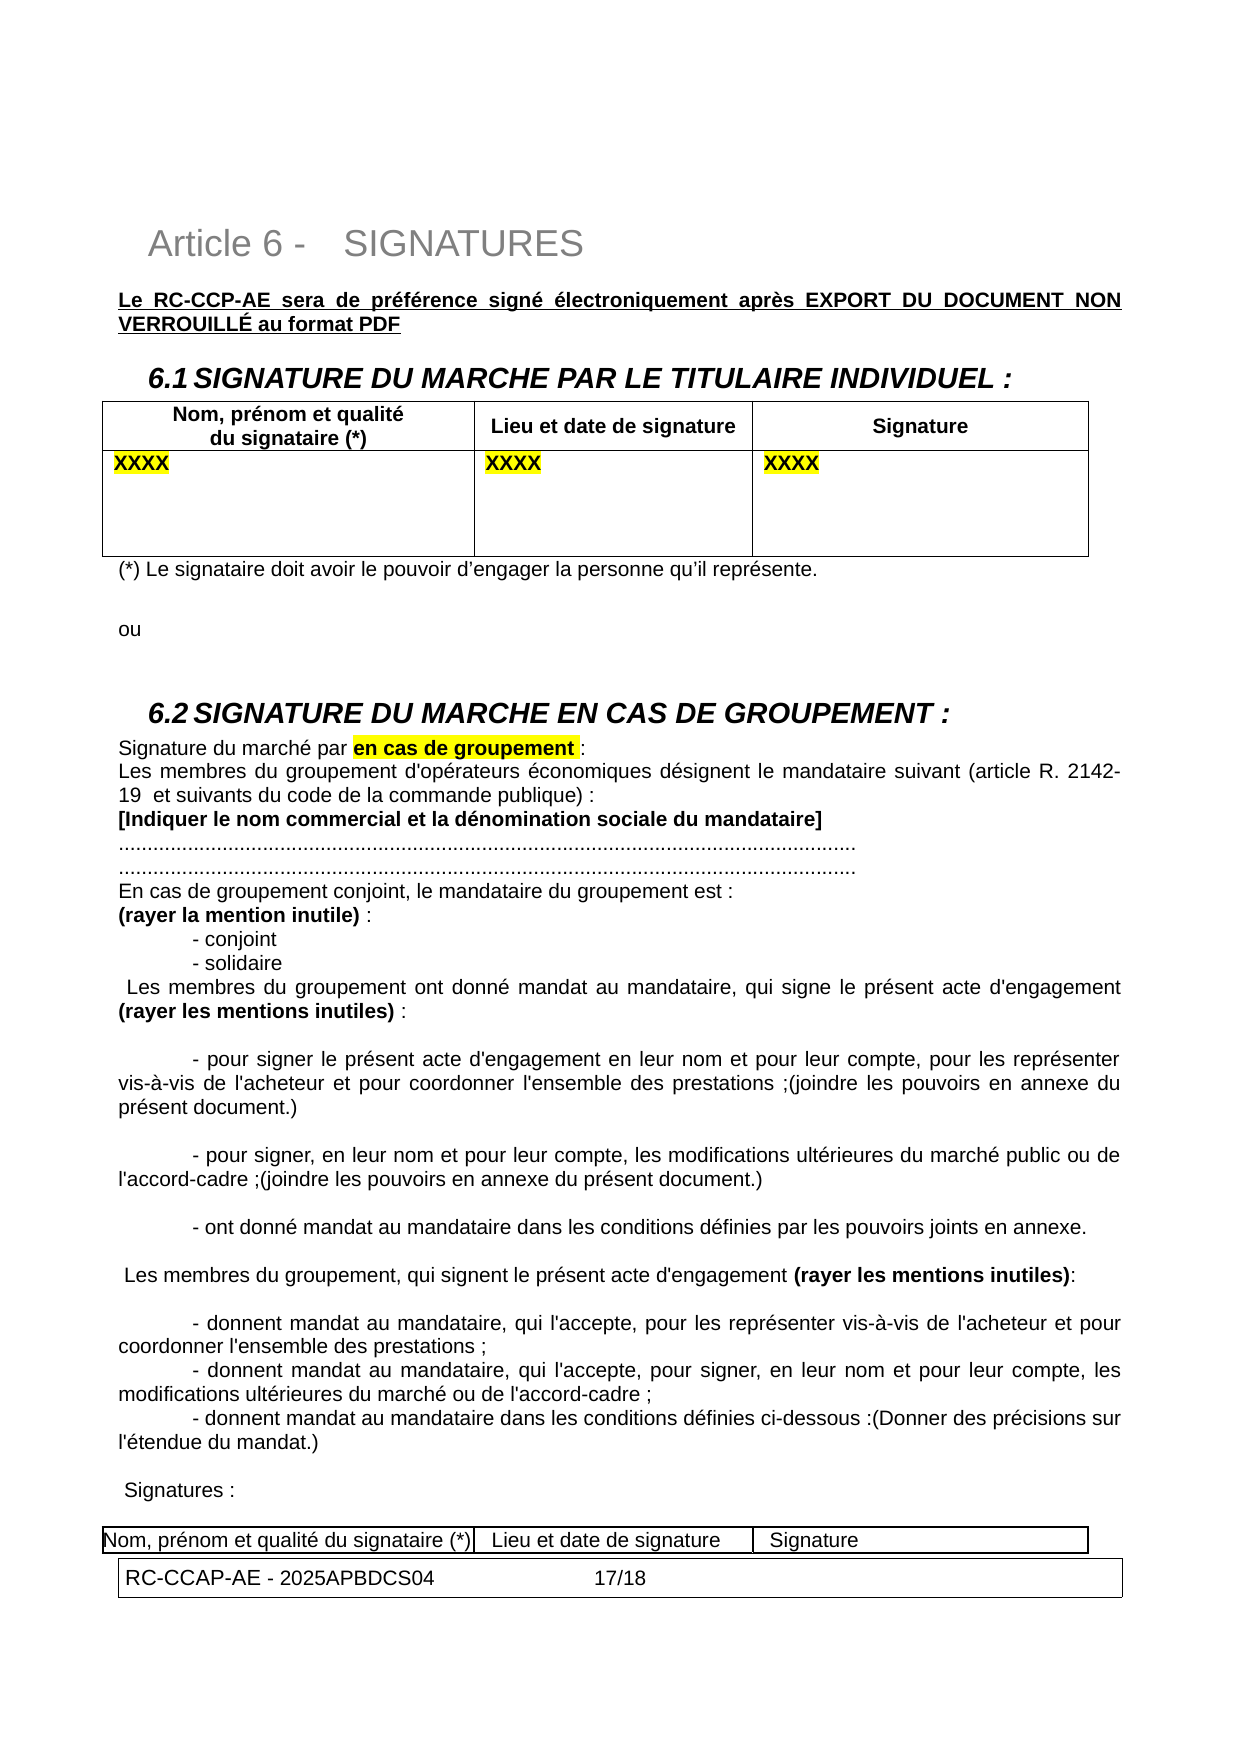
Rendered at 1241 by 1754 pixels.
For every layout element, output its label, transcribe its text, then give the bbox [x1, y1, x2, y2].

text - donnent mandat au mandataire, qui l'accepte, pour signer, en leur nom et pour leur compte, les modifications ultérieures du marché ou de l'accord-cadre ; [118, 1358, 1122, 1406]
subtitle SIGNATURE DU MARCHE EN CAS DE GROUPEMENT : [118, 696, 1122, 729]
table_header Lieu et date de signature [475, 1528, 752, 1552]
text (rayer la mention inutile) : [118, 903, 1122, 927]
text (*) Le signataire doit avoir le pouvoir d’engager la personne qu’il représente. [118, 557, 1122, 581]
text - donnent mandat au mandataire, qui l'accepte, pour les représenter vis-à-vis de l'acheteur et pour coordonner l'ensemble des prestations ; [118, 1310, 1122, 1358]
text ................................................................................................................................ [118, 855, 1122, 879]
table_header Lieu et date de signature [475, 402, 752, 449]
text - conjoint [118, 927, 1122, 951]
table_header Nom, prénom et qualité du signataire (*) [104, 1528, 473, 1552]
table_cell XXXX [753, 451, 1088, 556]
text Les membres du groupement ont donné mandat au mandataire, qui signe le présent acte d'engagement (rayer les mentions inutiles) : [118, 975, 1122, 1023]
text En cas de groupement conjoint, le mandataire du groupement est : [118, 879, 1122, 903]
text [Indiquer le nom commercial et la dénomination sociale du mandataire] [118, 807, 1122, 831]
text - pour signer le présent acte d'engagement en leur nom et pour leur compte, pour les représenter vis-à-vis de l'acheteur et pour coordonner l'ensemble des prestations ;(joindre les pouvoirs en annexe du présent document.) [118, 1047, 1122, 1119]
text Signatures : [118, 1478, 1122, 1502]
subtitle SIGNATURE DU MARCHE PAR LE TITULAIRE INDIVIDUEL : [118, 361, 1122, 394]
table_cell XXXX [103, 451, 474, 556]
text Les membres du groupement, qui signent le présent acte d'engagement (rayer les mentions inutiles): [118, 1262, 1122, 1286]
text ou [118, 617, 1122, 641]
table_header Signature [753, 402, 1088, 449]
text Le RC-CCP-AE sera de préférence signé électroniquement après EXPORT DU DOCUMENT NON [118, 288, 1122, 309]
text - donnent mandat au mandataire dans les conditions définies ci-dessous :(Donner des précisions sur l'étendue du mandat.) [118, 1406, 1122, 1454]
text - pour signer, en leur nom et pour leur compte, les modifications ultérieures du marché public ou de l'accord-cadre ;(joindre les pouvoirs en annexe du présent document.) [118, 1143, 1122, 1191]
text ................................................................................................................................ [118, 831, 1122, 855]
text - solidaire [118, 951, 1122, 975]
table_cell XXXX [475, 451, 752, 556]
table_header Signature [754, 1528, 1087, 1552]
text - ont donné mandat au mandataire dans les conditions définies par les pouvoirs joints en annexe. [118, 1214, 1122, 1238]
text Les membres du groupement d'opérateurs économiques désignent le mandataire suivant (article R. 2142-19 et suivants du code de la commande publique) : [118, 759, 1122, 807]
text Signature du marché par en cas de groupement : [118, 735, 1122, 759]
table_header Nom, prénom et qualité du signataire (*) [103, 402, 474, 449]
subtitle SIGNATURES [118, 221, 1122, 264]
text VERROUILLÉ au format PDF [118, 310, 1122, 336]
